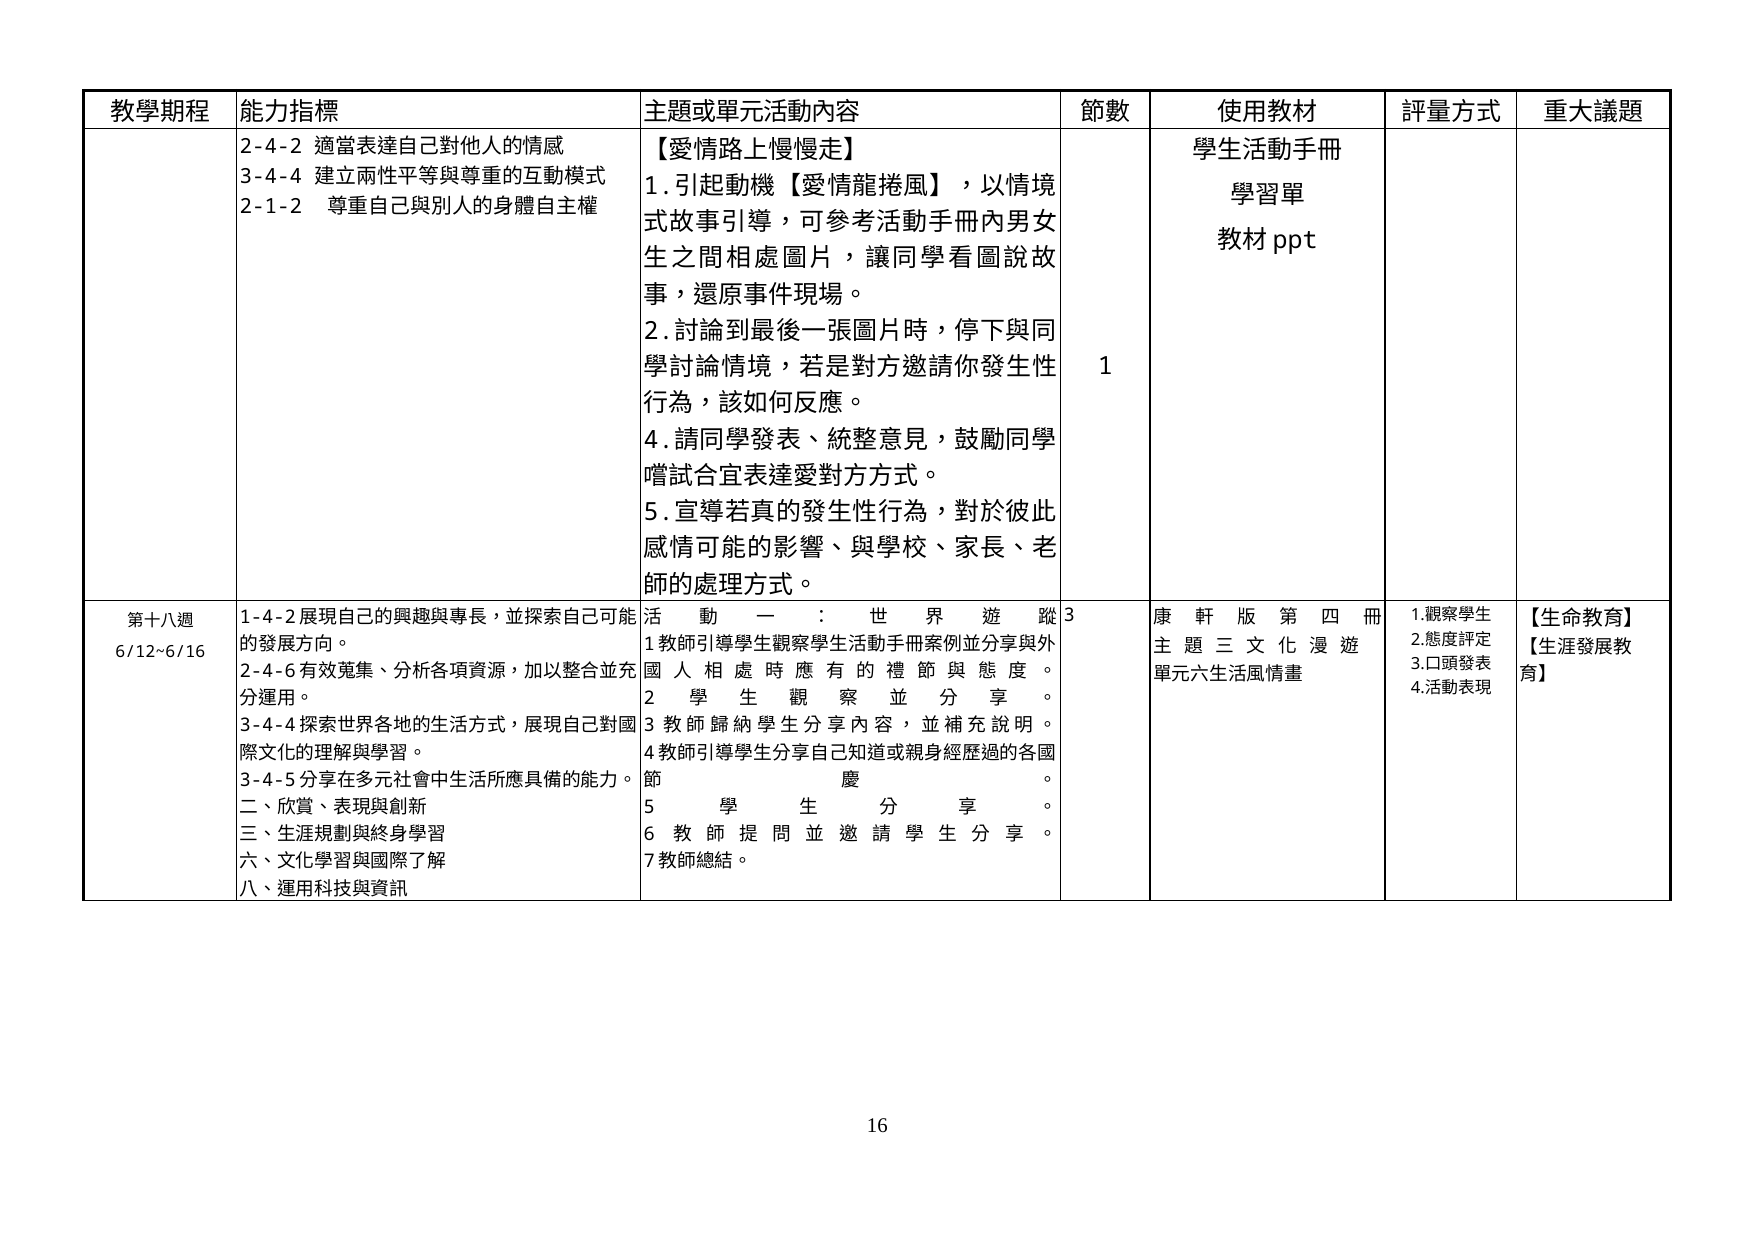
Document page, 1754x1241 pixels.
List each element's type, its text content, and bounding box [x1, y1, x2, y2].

table_cell 2-4-2 適當表達自己對他人的情感 3-4-4 建立兩性平等與尊重的互動模式 2-1-2 尊重自己與別人的身體自主權 [237, 129, 640, 600]
table_cell 學生活動手冊 學習單 教材ppt [1151, 129, 1384, 600]
table_header 教學期程 [85, 92, 236, 128]
table_cell 1-4-2展現自己的興趣與專長，並探索自己可能的發展方向。 2-4-6有效蒐集、分析各項資源，加以整合並充分運用。 3-4-4探索世界各地的生活方式，展現自己對國際文化的理解與學習。 3-4-5分享在多元社會中生活所應具備的能力。 二、欣賞、表現與創新 三、生涯規劃與終身學習 六、文化學習與國際了解 八、運用科技與資訊 [237, 601, 640, 900]
table_cell [85, 129, 236, 600]
table_header 使用教材 [1151, 92, 1384, 128]
table_cell [1386, 129, 1516, 600]
table_header 能力指標 [237, 92, 640, 128]
table_cell 【愛情路上慢慢走】 1.引起動機【愛情龍捲風】，以情境式故事引導，可參考活動手冊內男女生之間相處圖片，讓同學看圖說故事，還原事件現場。 2.討論到最後一張圖片時，停下與同學討論情境，若是對方邀請你發生性行為，該如何反應。 4.請同學發表、統整意見，鼓勵同學嚐試合宜表達愛對方方式。 5.宣導若真的發生性行為，對於彼此感情可能的影響、與學校、家長、老師的處理方式。 [641, 129, 1060, 600]
table_header 評量方式 [1386, 92, 1516, 128]
table_cell 活動一：世界遊蹤 1教師引導學生觀察學生活動手冊案例並分享與外國人相處時應有的禮節與態度。 2學生觀察並分享。 3教師歸納學生分享內容，並補充說明。 4教師引導學生分享自己知道或親身經歷過的各國節慶。 5學生分享。 6教師提問並邀請學生分享。 7教師總結。 [641, 601, 1060, 900]
table_cell 第十八週 6/12~6/16 [85, 601, 236, 900]
table_cell 3 [1061, 601, 1149, 900]
table_cell 1 [1061, 129, 1149, 600]
table_header 節數 [1061, 92, 1149, 128]
table_cell [1517, 129, 1669, 600]
table_cell 【生命教育】 【生涯發展教育】 [1517, 601, 1669, 900]
table_cell 康軒版第四冊 主題三文化漫遊 單元六生活風情畫 [1151, 601, 1384, 900]
table_cell 1.觀察學生 2.態度評定 3.口頭發表 4.活動表現 [1386, 601, 1516, 900]
table_header 重大議題 [1517, 92, 1669, 128]
table_header 主題或單元活動內容 [641, 92, 1060, 128]
